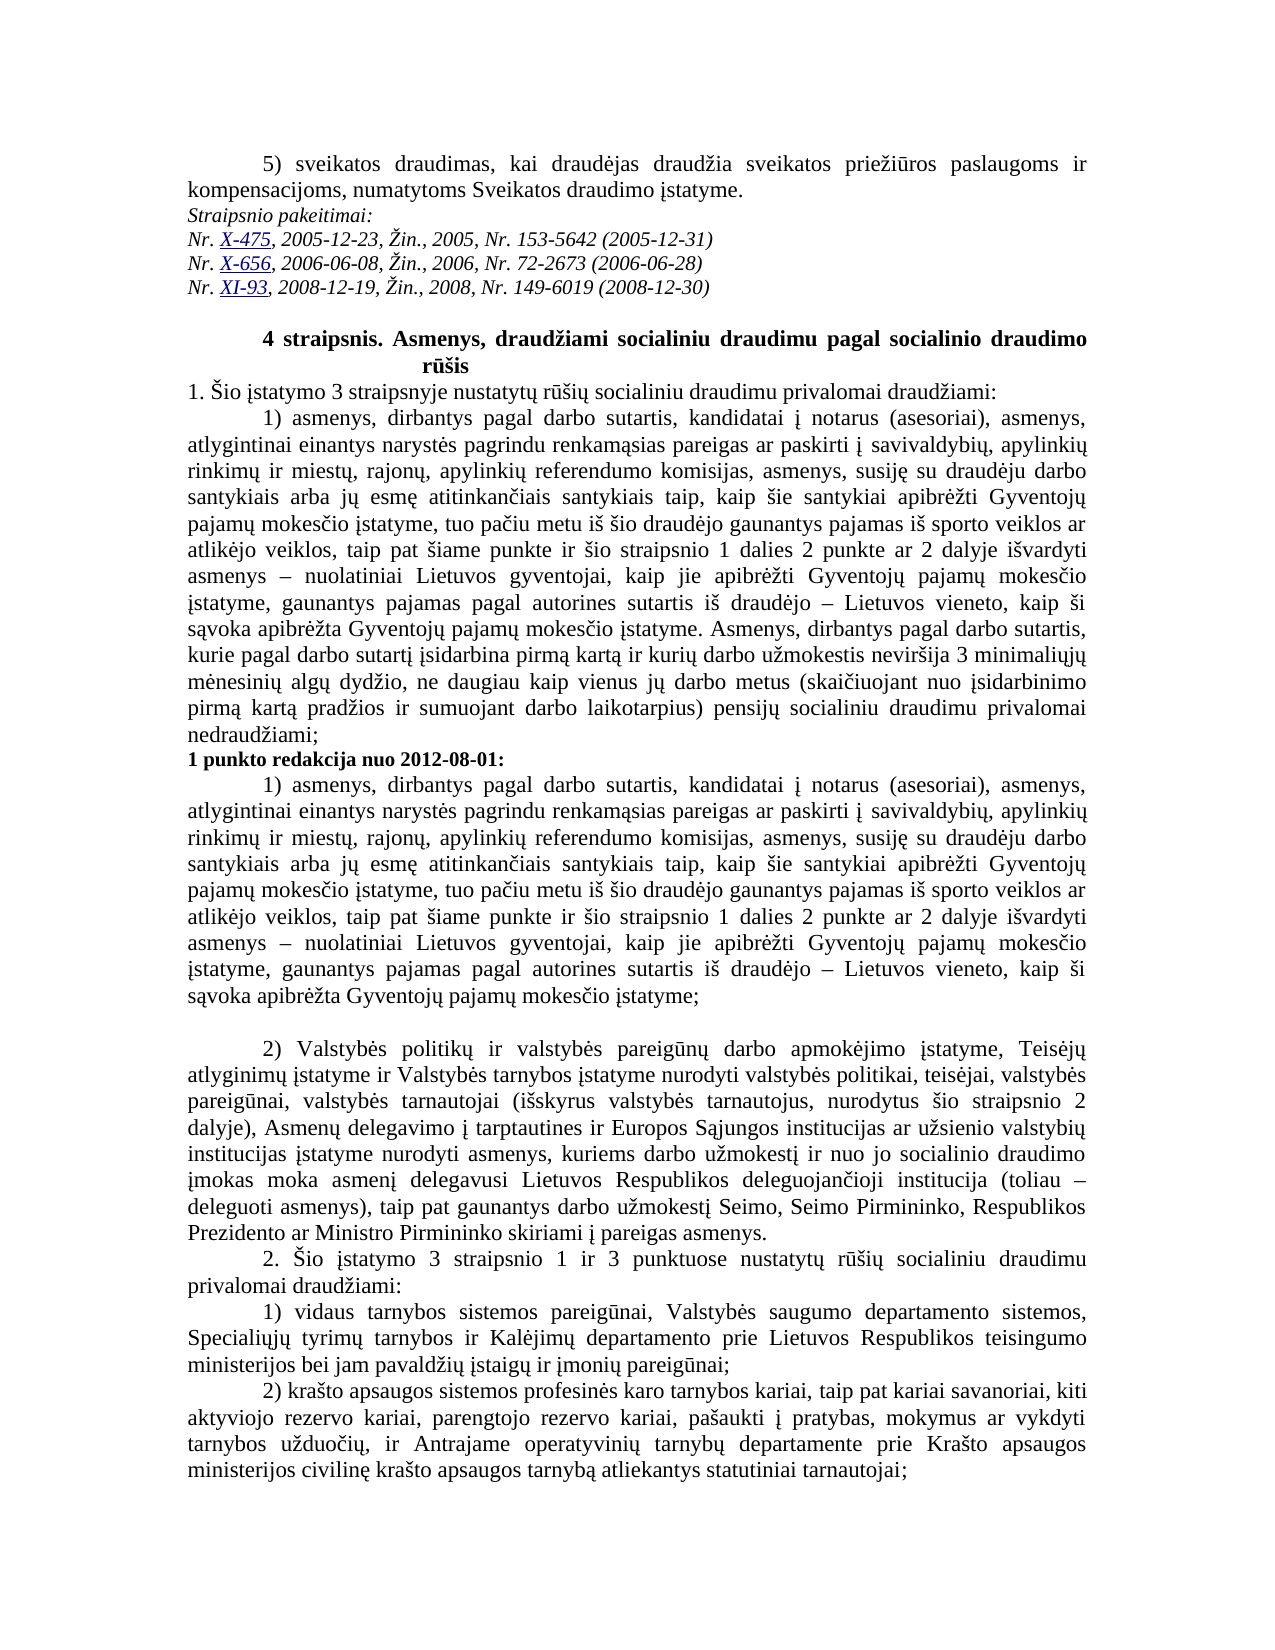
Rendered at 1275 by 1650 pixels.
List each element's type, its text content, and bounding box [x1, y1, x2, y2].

text 1) vidaus tarnybos sistemos pareigūnai, Valstybės saugumo departamento sistemos, Specialiųjų tyrimų tarnybos ir Kalėjimų departamento prie Lietuvos Respublikos teisingumo ministerijos bei jam pavaldžių įstaigų ir įmonių pareigūnai; [187, 1298, 1088, 1377]
text Nr. X-656, 2006-06-08, Žin., 2006, Nr. 72-2673 (2006-06-28) [187, 251, 1088, 275]
text 2) Valstybės politikų ir valstybės pareigūnų darbo apmokėjimo įstatyme, Teisėjų atlyginimų įstatyme ir Valstybės tarnybos įstatyme nurodyti valstybės politikai, teisėjai, valstybės pareigūnai, valstybės tarnautojai (išskyrus valstybės tarnautojus, nurodytus šio straipsnio 2 dalyje), Asmenų delegavimo į tarptautines ir Europos Sąjungos institucijas ar užsienio valstybių institucijas įstatyme nurodyti asmenys, kuriems darbo užmokestį ir nuo jo socialinio draudimo įmokas moka asmenį delegavusi Lietuvos Respublikos deleguojančioji institucija (toliau – deleguoti asmenys), taip pat gaunantys darbo užmokestį Seimo, Seimo Pirmininko, Respublikos Prezidento ar Ministro Pirmininko skiriami į pareigas asmenys. [187, 1034, 1087, 1245]
text 2) krašto apsaugos sistemos profesinės karo tarnybos kariai, taip pat kariai savanoriai, kiti aktyviojo rezervo kariai, parengtojo rezervo kariai, pašaukti į pratybas, mokymus ar vykdyti tarnybos užduočių, ir Antrajame operatyvinių tarnybų departamente prie Krašto apsaugos ministerijos civilinę krašto apsaugos tarnybą atliekantys statutiniai tarnautojai; [187, 1377, 1087, 1483]
text Straipsnio pakeitimai: [187, 203, 1088, 227]
text 1. Šio įstatymo 3 straipsnyje nustatytų rūšių socialiniu draudimu privalomai draudžiami: [187, 378, 1088, 404]
text 1 punkto redakcija nuo 2012-08-01: [187, 747, 1087, 771]
text 5) sveikatos draudimas, kai draudėjas draudžia sveikatos priežiūros paslaugoms ir kompensacijoms, numatytoms Sveikatos draudimo įstatyme. [187, 150, 1088, 203]
text Nr. X-475, 2005-12-23, Žin., 2005, Nr. 153-5642 (2005-12-31) [187, 227, 1088, 251]
text 1) asmenys, dirbantys pagal darbo sutartis, kandidatai į notarus (asesoriai), asmenys, atlygintinai einantys narystės pagrindu renkamąsias pareigas ar paskirti į savivaldybių, apylinkių rinkimų ir miestų, rajonų, apylinkių referendumo komisijas, asmenys, susiję su draudėju darbo santykiais arba jų esmę atitinkančiais santykiais taip, kaip šie santykiai apibrėžti Gyventojų pajamų mokesčio įstatyme, tuo pačiu metu iš šio draudėjo gaunantys pajamas iš sporto veiklos ar atlikėjo veiklos, taip pat šiame punkte ir šio straipsnio 1 dalies 2 punkte ar 2 dalyje išvardyti asmenys – nuolatiniai Lietuvos gyventojai, kaip jie apibrėžti Gyventojų pajamų mokesčio įstatyme, gaunantys pajamas pagal autorines sutartis iš draudėjo – Lietuvos vieneto, kaip ši sąvoka apibrėžta Gyventojų pajamų mokesčio įstatyme; [187, 771, 1087, 1008]
text 2. Šio įstatymo 3 straipsnio 1 ir 3 punktuose nustatytų rūšių socialiniu draudimu privalomai draudžiami: [187, 1245, 1088, 1298]
text 4 straipsnis. Asmenys, draudžiami socialiniu draudimu pagal socialinio draudimo rūšis [262, 325, 1088, 378]
text Nr. XI-93, 2008-12-19, Žin., 2008, Nr. 149-6019 (2008-12-30) [187, 275, 1087, 299]
text 1) asmenys, dirbantys pagal darbo sutartis, kandidatai į notarus (asesoriai), asmenys, atlygintinai einantys narystės pagrindu renkamąsias pareigas ar paskirti į savivaldybių, apylinkių rinkimų ir miestų, rajonų, apylinkių referendumo komisijas, asmenys, susiję su draudėju darbo santykiais arba jų esmę atitinkančiais santykiais taip, kaip šie santykiai apibrėžti Gyventojų pajamų mokesčio įstatyme, tuo pačiu metu iš šio draudėjo gaunantys pajamas iš sporto veiklos ar atlikėjo veiklos, taip pat šiame punkte ir šio straipsnio 1 dalies 2 punkte ar 2 dalyje išvardyti asmenys – nuolatiniai Lietuvos gyventojai, kaip jie apibrėžti Gyventojų pajamų mokesčio įstatyme, gaunantys pajamas pagal autorines sutartis iš draudėjo – Lietuvos vieneto, kaip ši sąvoka apibrėžta Gyventojų pajamų mokesčio įstatyme. Asmenys, dirbantys pagal darbo sutartis, kurie pagal darbo sutartį įsidarbina pirmą kartą ir kurių darbo užmokestis neviršija 3 minimaliųjų mėnesinių algų dydžio, ne daugiau kaip vienus jų darbo metus (skaičiuojant nuo įsidarbinimo pirmą kartą pradžios ir sumuojant darbo laikotarpius) pensijų socialiniu draudimu privalomai nedraudžiami; [187, 404, 1087, 747]
